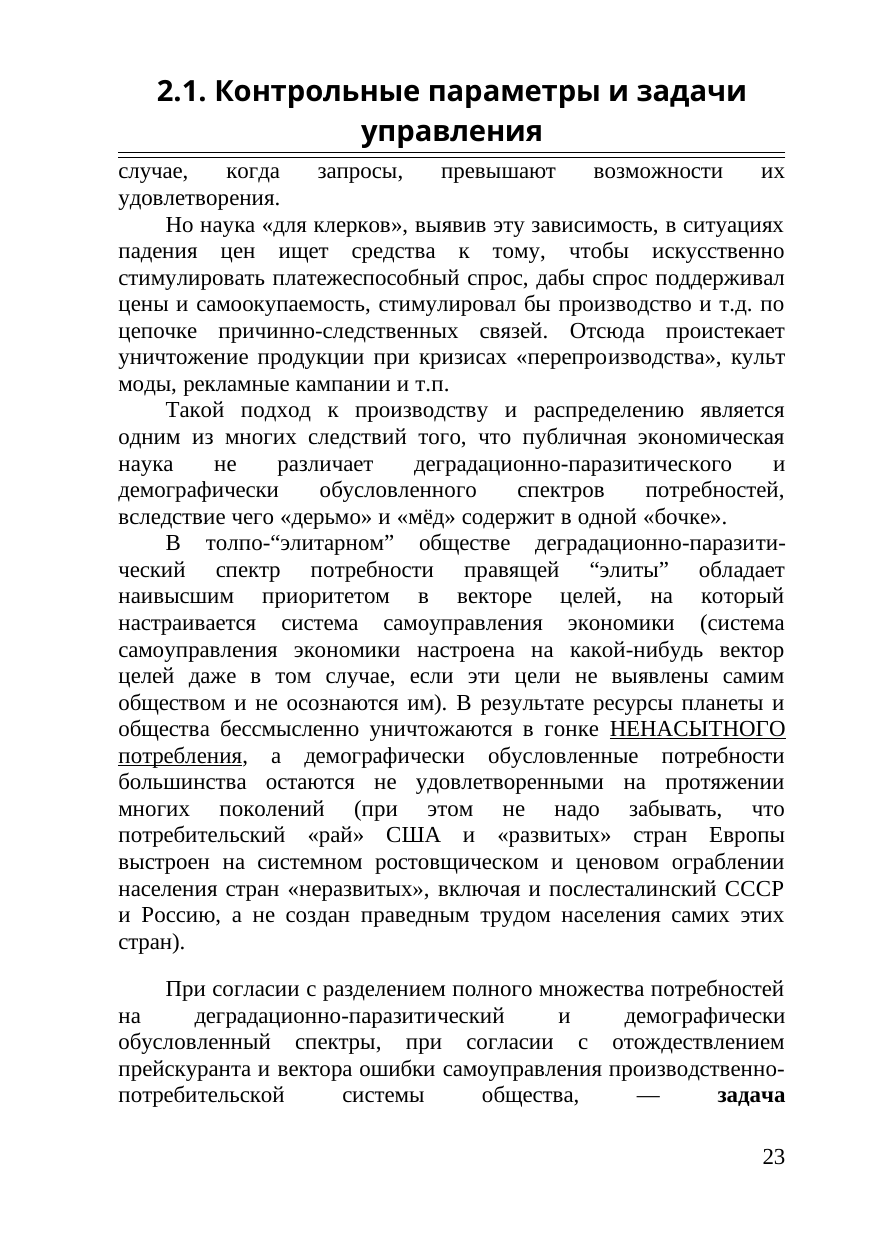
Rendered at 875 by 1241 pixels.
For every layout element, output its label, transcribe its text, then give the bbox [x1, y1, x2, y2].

text случае, когда запросы, превышают возможности их удовлетворения. [118, 158, 785, 210]
text Такой подход к производству и распределению является одним из многих следствий того, что публичная экономическая наука не различает деградационно-паразитичес­кого и демографически обусловленного спектров потребностей, вследствие чего «дерьмо» и «мёд» содержит в одной «бочке». [118, 396, 785, 529]
text Но наука «для клерков», выявив эту зависимость, в ситуациях падения цен ищет средства к тому, чтобы искусственно стимулировать платежеспособный спрос, дабы спрос поддерживал цены и самоокупаемость, стимулировал бы производство и т.д. по цепочке причинно-следственных связей. Отсюда проистекает уничтожение продукции при кризисах «перепро­из­водства», культ моды, рекламные кампании и т.п. [118, 210, 785, 396]
text В толпо-“элитарном” обществе деградационно-парази­ти­ческий спектр потребности правящей “элиты” обладает наивысшим приоритетом в векторе целей, на который настраивается система самоуправления экономики (система самоуправления экономики настроена на какой-нибудь вектор целей даже в том случае, если эти цели не выявлены самим обществом и не осознаются им). В результате ресурсы планеты и общества бессмысленно уничтожаются в гонке НЕНАСЫТНОГО потребления, а демографически обусловленные потребности большинства остаются не удовлетворенными на протяжении многих поколений (при этом не надо забывать, что потребительский «рай» США и «разви­тых» стран Европы выстроен на системном ростовщическом и ценовом ограблении населения стран «неразвитых», включая и послесталинский СССР и Россию, а не создан праведным трудом населения самих этих стран). [118, 529, 785, 954]
text При согласии с разделением полного множества потребностей на деградационно-паразити­чес­кий и демографически обусловленный спектры, при согласии с отождествлением прейскуранта и вектора ошибки самоуправления производственно-потреби­тель­ской системы общества, — задача [118, 975, 785, 1108]
